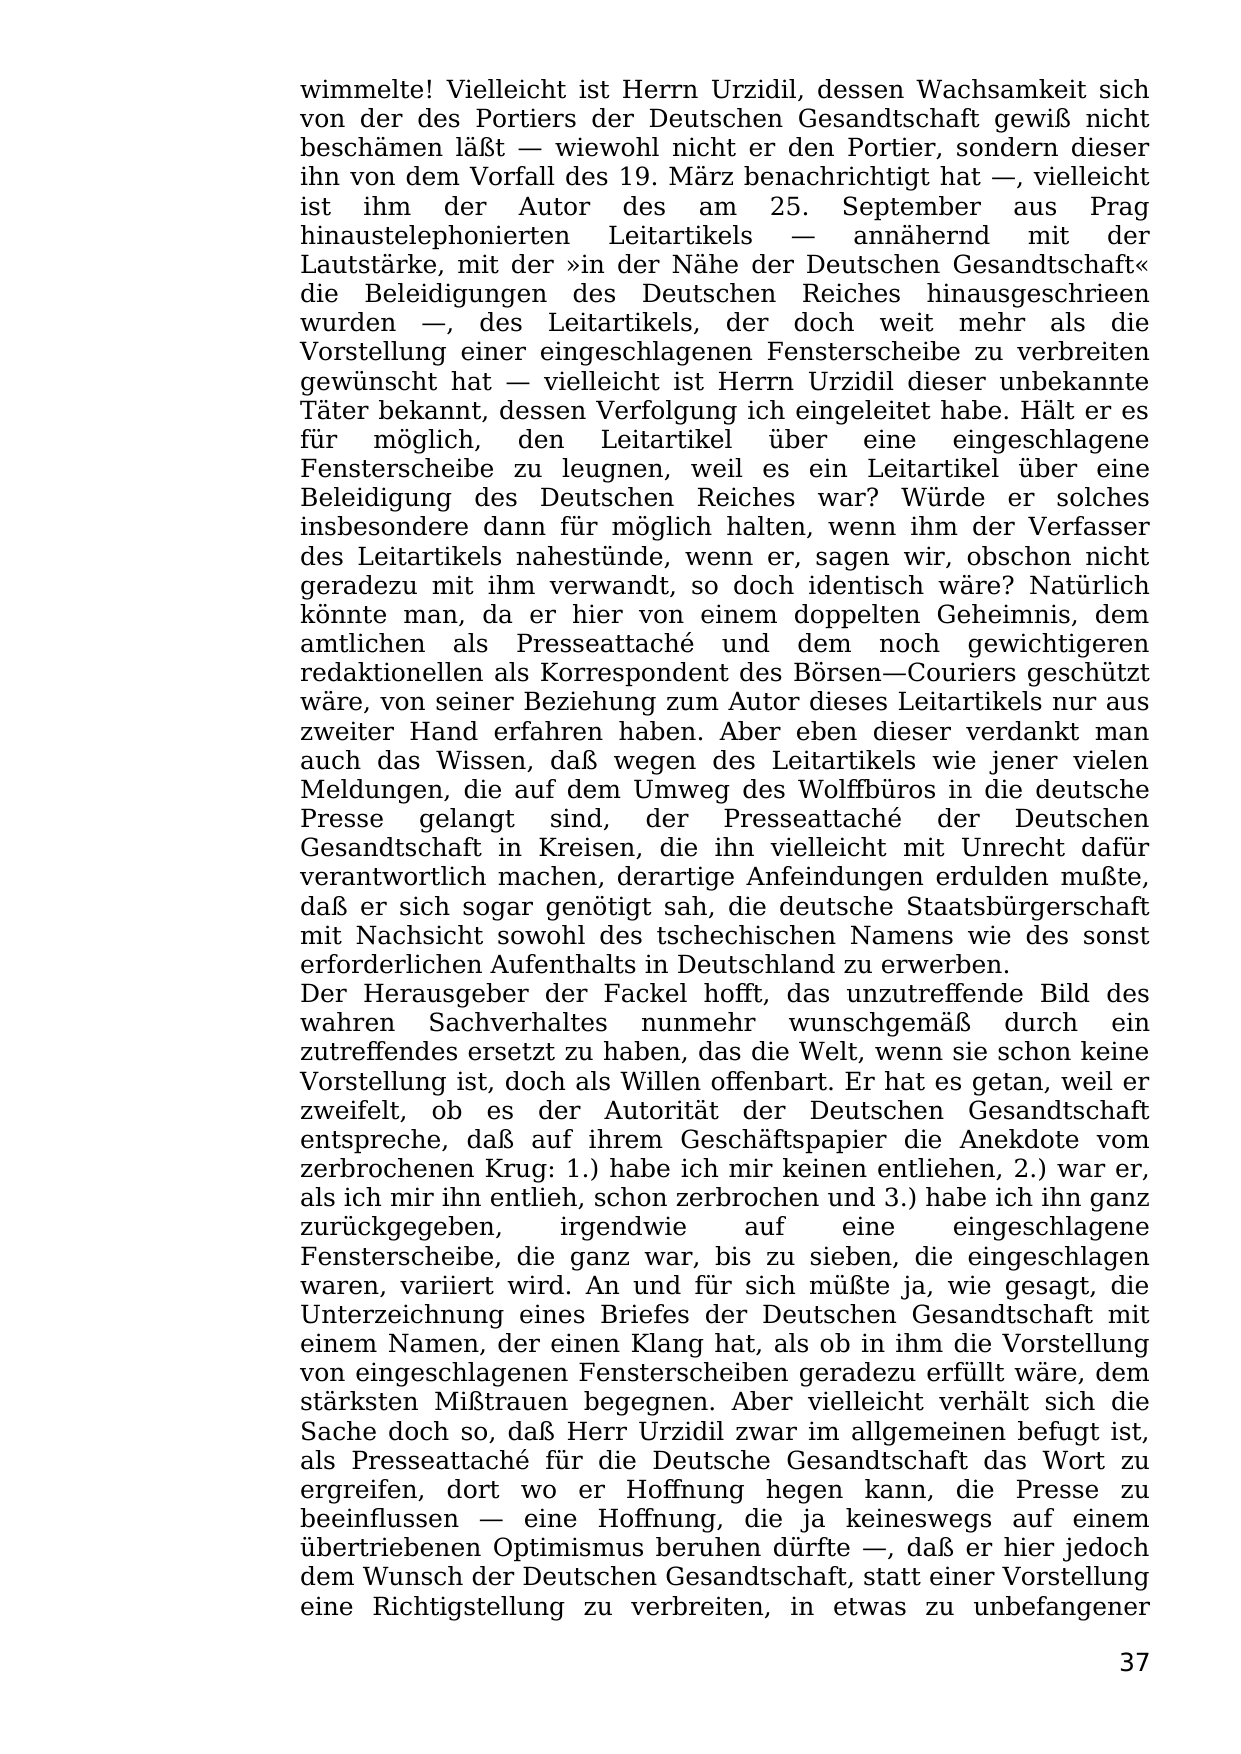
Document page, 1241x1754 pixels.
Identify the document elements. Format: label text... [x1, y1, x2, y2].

text Der Herausgeber der Fackel hofft, das unzutreffende Bild des wahren Sachverhaltes nunmehr wunschgemäß durch ein zutreffendes ersetzt zu haben, das die Welt, wenn sie schon keine Vorstellung ist, doch als Willen offenbart. Er hat es getan, weil er zweifelt, ob es der Autorität der Deutschen Gesandtschaft entspreche, daß auf ihrem Geschäftspapier die Anekdote vom zerbrochenen Krug: 1.) habe ich mir keinen entliehen, 2.) war er, als ich mir ihn entlieh, schon zerbrochen und 3.) habe ich ihn ganz zurückgegeben, irgendwie auf eine eingeschlagene Fensterscheibe, die ganz war, bis zu sieben, die eingeschlagen waren, variiert wird. An und für sich müßte ja, wie gesagt, die Unterzeichnung eines Briefes der Deutschen Gesandtschaft mit einem Namen, der einen Klang hat, als ob in ihm die Vorstellung von eingeschlagenen Fensterscheiben geradezu erfüllt wäre, dem stärksten Mißtrauen begegnen. Aber vielleicht verhält sich die Sache doch so, daß Herr Urzidil zwar im allgemeinen befugt ist, als Presseattaché für die Deutsche Gesandtschaft das Wort zu ergreifen, dort wo er Hoffnung hegen kann, die Presse zu beeinflussen — eine Hoffnung, die ja keineswegs auf einem übertriebenen Optimismus beruhen dürfte —, daß er hier jedoch dem Wunsch der Deutschen Gesandtschaft, statt einer Vorstellung eine Richtigstellung zu verbreiten, in etwas zu unbefangener [300, 979, 1151, 1621]
text wimmelte! Vielleicht ist Herrn Urzidil, dessen Wachsamkeit sich von der des Portiers der Deutschen Gesandtschaft gewiß nicht beschämen läßt — wiewohl nicht er den Portier, sondern dieser ihn von dem Vorfall des 19. März benachrichtigt hat —, vielleicht ist ihm der Autor des am 25. September aus Prag hinaustelephonierten Leitartikels — annähernd mit der Lautstärke, mit der »in der Nähe der Deutschen Gesandtschaft« die Beleidigungen des Deutschen Reiches hinausgeschrieen wurden —, des Leitartikels, der doch weit mehr als die Vorstellung einer eingeschlagenen Fensterscheibe zu verbreiten gewünscht hat — vielleicht ist Herrn Urzidil dieser unbekannte Täter bekannt, dessen Verfolgung ich eingeleitet habe. Hält er es für möglich, den Leitartikel über eine eingeschlagene Fensterscheibe zu leugnen, weil es ein Leitartikel über eine Beleidigung des Deutschen Reiches war? Würde er solches insbesondere dann für möglich halten, wenn ihm der Verfasser des Leitartikels nahestünde, wenn er, sagen wir, obschon nicht geradezu mit ihm verwandt, so doch identisch wäre? Natürlich könnte man, da er hier von einem doppelten Geheimnis, dem amtlichen als Presseattaché und dem noch gewichtigeren redaktionellen als Korrespondent des Börsen—Couriers geschützt wäre, von seiner Beziehung zum Autor dieses Leitartikels nur aus zweiter Hand erfahren haben. Aber eben dieser verdankt man auch das Wissen, daß wegen des Leitartikels wie jener vielen Meldungen, die auf dem Umweg des Wolffbüros in die deutsche Presse gelangt sind, der Presseattaché der Deutschen Gesandtschaft in Kreisen, die ihn vielleicht mit Unrecht dafür verantwortlich machen, derartige Anfeindungen erdulden mußte, daß er sich sogar genötigt sah, die deutsche Staatsbürgerschaft mit Nachsicht sowohl des tschechischen Namens wie des sonst erforderlichen Aufenthalts in Deutschland zu erwerben. [300, 75, 1151, 979]
